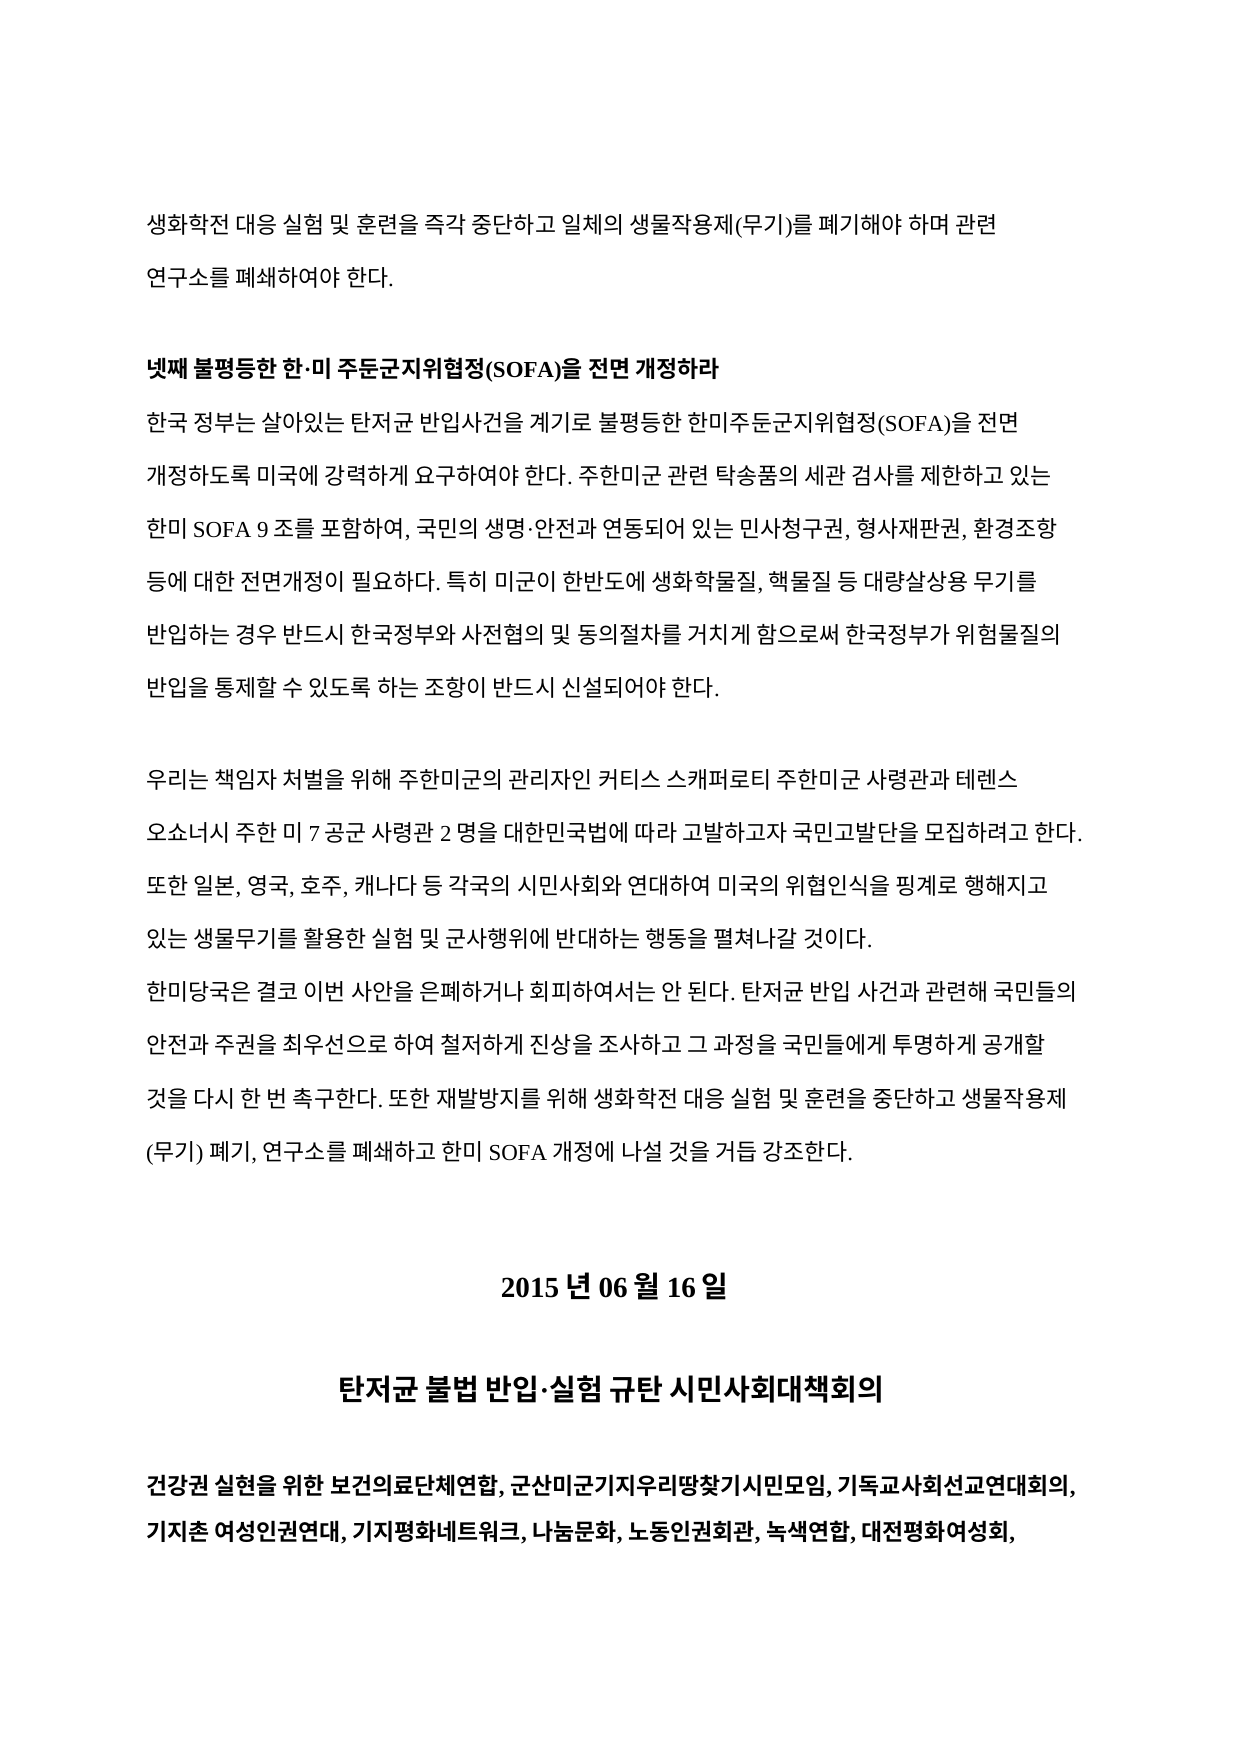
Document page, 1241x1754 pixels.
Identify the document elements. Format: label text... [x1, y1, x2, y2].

text 한미당국은 결코 이번 사안을 은폐하거나 회피하여서는 안 된다. 탄저균 반입 사건과 관련해 국민들의 안전과 주권을 최우선으로 하여 철저하게 진상을 조사하고 그 과정을 국민들에게 투명하게 공개할 것을 다시 한 번 촉구한다. 또한 재발방지를 위해 생화학전 대응 실험 및 훈련을 중단하고 생물작용제(무기) 폐기, 연구소를 폐쇄하고 한미SOFA 개정에 나설 것을 거듭 강조한다. [146, 974, 1083, 1167]
text 넷째 불평등한 한·미 주둔군지위협정(SOFA)을 전면 개정하라 [146, 351, 1083, 384]
text 탄저균 불법 반입·실험 규탄 시민사회대책회의 [146, 1366, 1083, 1409]
text 건강권 실현을 위한 보건의료단체연합, 군산미군기지우리땅찾기시민모임, 기독교사회선교연대회의, 기지촌 여성인권연대, 기지평화네트워크, 나눔문화, 노동인권회관, 녹색연합, 대전평화여성회, [146, 1468, 1083, 1547]
text 생화학전 대응 실험 및 훈련을 즉각 중단하고 일체의 생물작용제(무기)를 폐기해야 하며 관련 연구소를 폐쇄하여야 한다. [146, 207, 1083, 293]
text 우리는 책임자 처벌을 위해 주한미군의 관리자인 커티스 스캐퍼로티 주한미군 사령관과 테렌스 오쇼너시 주한 미7공군 사령관 2명을 대한민국법에 따라 고발하고자 국민고발단을 모집하려고 한다. 또한 일본, 영국, 호주, 캐나다 등 각국의 시민사회와 연대하여 미국의 위협인식을 핑계로 행해지고 있는 생물무기를 활용한 실험 및 군사행위에 반대하는 행동을 펼쳐나갈 것이다. [146, 762, 1083, 954]
text 2015년 06월 16일 [146, 1263, 1083, 1306]
text 한국 정부는 살아있는 탄저균 반입사건을 계기로 불평등한 한미주둔군지위협정(SOFA)을 전면 개정하도록 미국에 강력하게 요구하여야 한다. 주한미군 관련 탁송품의 세관 검사를 제한하고 있는 한미SOFA 9조를 포함하여, 국민의 생명·안전과 연동되어 있는 민사청구권, 형사재판권, 환경조항 등에 대한 전면개정이 필요하다. 특히 미군이 한반도에 생화학물질, 핵물질 등 대량살상용 무기를 반입하는 경우 반드시 한국정부와 사전협의 및 동의절차를 거치게 함으로써 한국정부가 위험물질의 반입을 통제할 수 있도록 하는 조항이 반드시 신설되어야 한다. [146, 404, 1083, 703]
